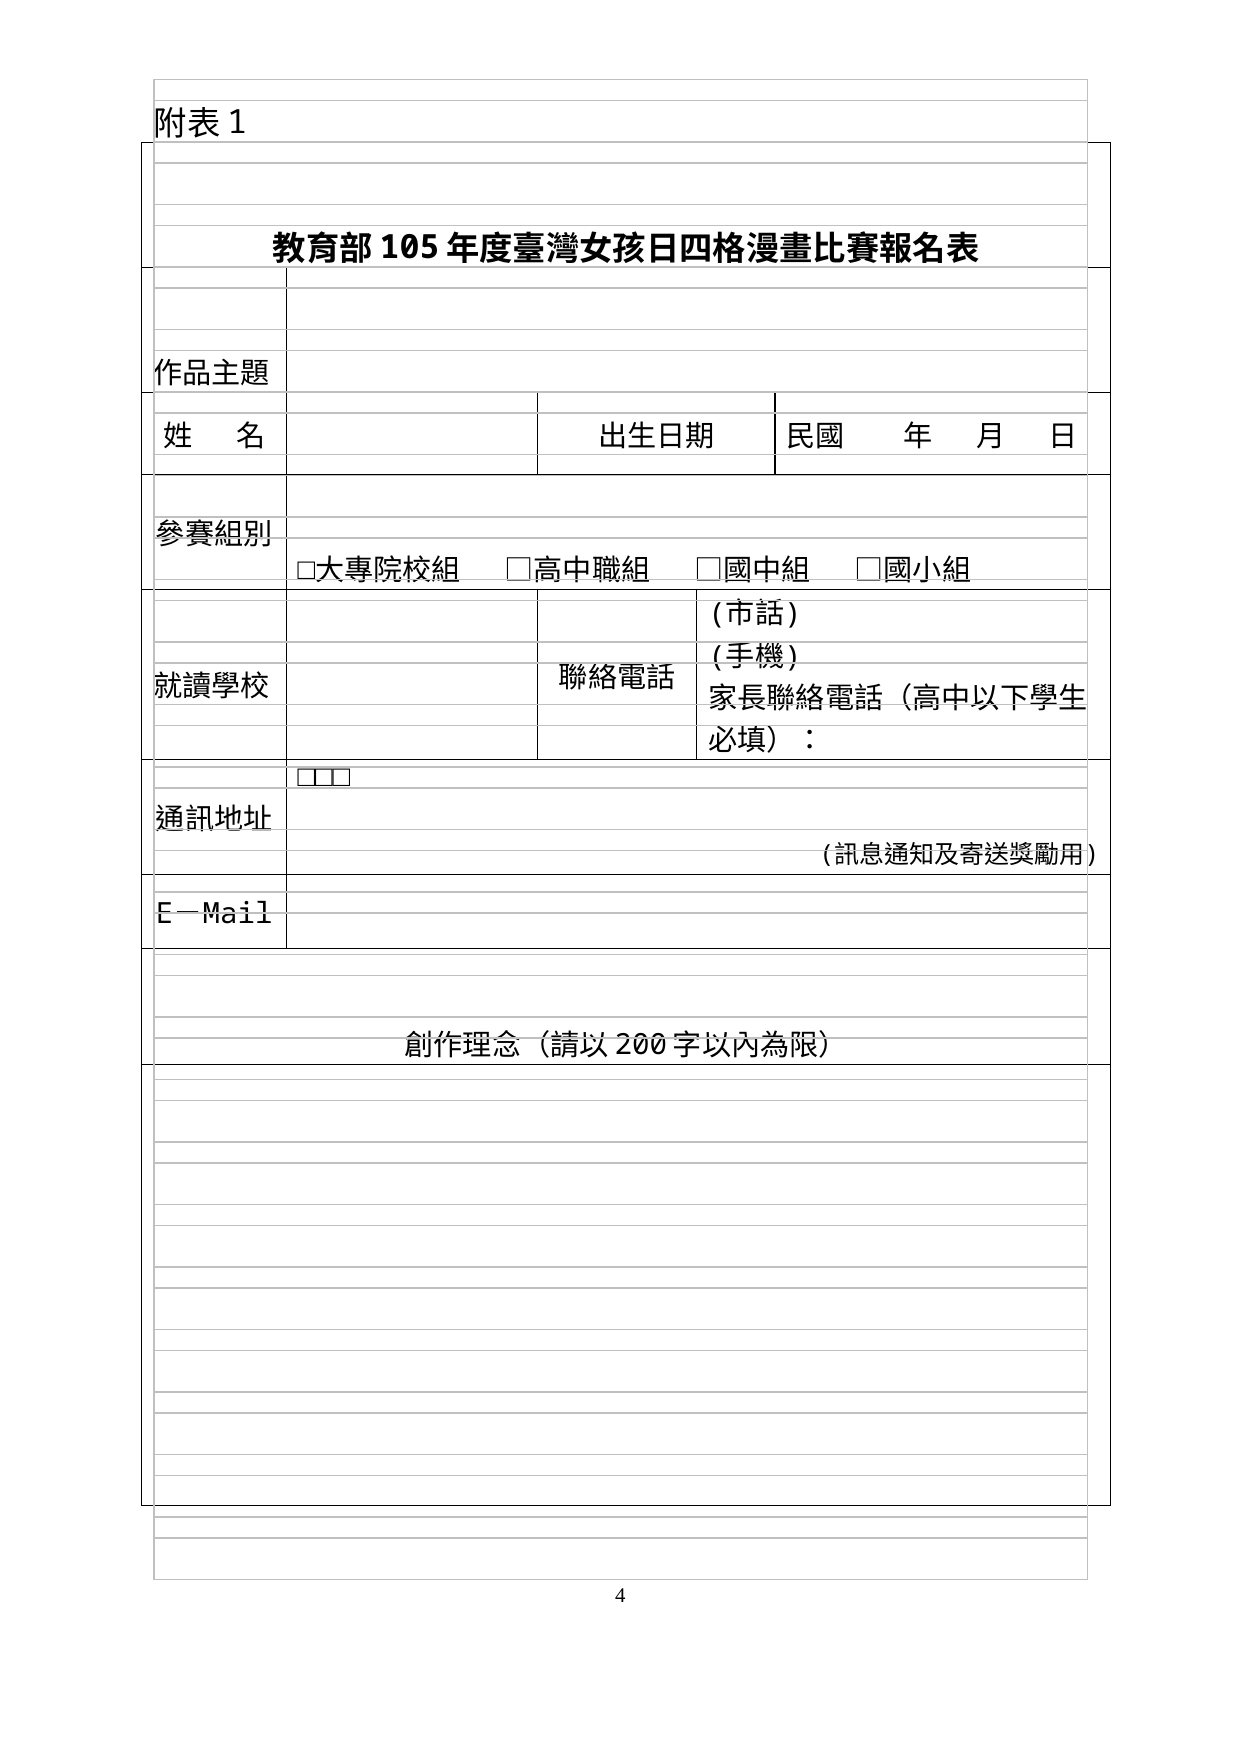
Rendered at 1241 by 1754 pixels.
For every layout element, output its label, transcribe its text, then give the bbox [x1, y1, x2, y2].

table_cell [155, 1476, 1087, 1504]
table_header 教育部105年度臺灣女孩日四格漫畫比賽報名表 [155, 226, 1087, 266]
table_cell 通訊地址 [142, 760, 153, 873]
table_cell [155, 643, 286, 662]
table_cell □□□ (訊息通知及寄送獎勵用) [287, 789, 1087, 829]
table_cell 民國 年 月 日 [776, 414, 1087, 454]
table_cell [287, 268, 1087, 287]
table_cell 參賽組別 [155, 580, 286, 589]
table_cell [538, 601, 696, 641]
table_cell □大專院校組 □高中職組 □國中組 □國小組 [287, 539, 1087, 579]
table_cell [1088, 268, 1110, 392]
table_cell 出生日期 [538, 414, 774, 454]
table_cell [155, 1351, 1087, 1391]
table_cell [155, 1101, 1087, 1141]
table_cell [155, 601, 286, 641]
table_cell [155, 1143, 1087, 1162]
table_cell [155, 1455, 1087, 1475]
table_header [155, 164, 1087, 204]
table_cell 就讀學校 [155, 664, 286, 704]
table_cell [287, 289, 1087, 329]
table_cell 通訊地址 [203, 808, 209, 829]
text [155, 80, 1087, 100]
table_cell [287, 455, 537, 474]
table_header [155, 143, 1087, 162]
table_cell □□□ (訊息通知及寄送獎勵用) [287, 760, 1087, 766]
table_cell 參賽組別 [155, 518, 286, 537]
table_cell [142, 1065, 153, 1504]
table_cell [287, 476, 1087, 516]
table_cell [776, 393, 1087, 412]
table_cell (市話) (手機) 家長聯絡電話（高中以下學生必填）： [697, 705, 1087, 725]
table_cell [287, 705, 537, 725]
table_cell 作品主題 [155, 351, 286, 391]
table_cell [1088, 875, 1110, 948]
table_cell 聯絡電話 [538, 664, 696, 704]
table_cell [287, 518, 1087, 537]
table_cell E－Mail [155, 914, 286, 948]
table_cell [155, 268, 286, 287]
table_cell [155, 590, 286, 600]
table_cell (市話) (手機) 家長聯絡電話（高中以下學生必填）： [697, 590, 1087, 600]
table_cell [155, 330, 286, 350]
table_cell 創作理念（請以200字以內為限） [155, 976, 1087, 1016]
table_cell [155, 1289, 1087, 1329]
table_cell [538, 590, 696, 600]
table_cell 通訊地址 [155, 789, 286, 829]
table_cell [155, 1414, 1087, 1454]
table_cell [287, 914, 1087, 948]
table_cell [287, 351, 1087, 391]
table_cell [155, 726, 286, 759]
table_cell 通訊地址 [155, 830, 286, 850]
text 附表1 [155, 101, 1087, 141]
table_cell 通訊地址 [155, 760, 286, 766]
table_cell 參賽組別 [155, 476, 286, 516]
table_cell [1088, 1065, 1110, 1504]
table_cell E－Mail [155, 893, 286, 912]
table_cell E－Mail [142, 875, 153, 948]
table_cell (市話) (手機) 家長聯絡電話（高中以下學生必填）： [697, 726, 1087, 759]
table_cell [287, 893, 1087, 912]
table_cell [538, 393, 774, 412]
table_header [1088, 143, 1110, 267]
table_cell (市話) (手機) 家長聯絡電話（高中以下學生必填）： [697, 664, 1087, 704]
table_cell 創作理念（請以200字以內為限） [155, 1018, 1087, 1037]
table_cell [155, 289, 286, 329]
table_cell (市話) (手機) 家長聯絡電話（高中以下學生必填）： [697, 601, 1087, 641]
table_cell E－Mail [155, 875, 286, 891]
table_cell [287, 875, 1087, 891]
table_cell 創作理念（請以200字以內為限） [155, 949, 1087, 954]
table_cell [538, 726, 696, 759]
table_cell [776, 455, 1087, 474]
table_cell [155, 1330, 1087, 1350]
table_cell [287, 643, 537, 662]
table_header [142, 143, 153, 267]
table_cell [287, 330, 1087, 350]
table_cell 創作理念（請以200字以內為限） [155, 955, 1087, 975]
table_cell [155, 1080, 1087, 1100]
table_cell [155, 393, 286, 412]
table_cell 通訊地址 [155, 851, 286, 873]
table_cell [287, 414, 537, 454]
table_cell [155, 455, 286, 474]
table_cell 創作理念（請以200字以內為限） [155, 1039, 1087, 1064]
table_cell [287, 393, 537, 412]
table_header [155, 205, 1087, 225]
table_cell (市話) (手機) 家長聯絡電話（高中以下學生必填）： [697, 643, 738, 662]
table_cell [287, 664, 537, 704]
table_cell [142, 393, 153, 474]
table_cell [287, 726, 537, 759]
table_cell [287, 601, 537, 641]
table_cell [155, 1065, 1087, 1079]
table_cell [538, 455, 774, 474]
table_cell 參賽組別 [142, 475, 153, 589]
table_cell [155, 1393, 1087, 1412]
table_cell [155, 1205, 1087, 1225]
table_cell 參賽組別 [155, 539, 286, 579]
table_cell □□□ (訊息通知及寄送獎勵用) [287, 830, 1087, 850]
table_cell [538, 643, 696, 662]
table_cell [142, 590, 153, 759]
table_cell (市話) (手機) 家長聯絡電話（高中以下學生必填）： [1088, 590, 1110, 759]
table_cell [142, 268, 153, 392]
table_cell [155, 1268, 1087, 1287]
table_cell 創作理念（請以200字以內為限） [1088, 949, 1110, 1064]
table_cell □□□ (訊息通知及寄送獎勵用) [287, 768, 1087, 787]
table_cell 通訊地址 [155, 768, 286, 787]
table_cell [155, 705, 286, 725]
table_cell (市話) (手機) 家長聯絡電話（高中以下學生必填）： [775, 643, 1087, 662]
table_cell □□□ (訊息通知及寄送獎勵用) [1088, 760, 1110, 873]
table_cell [1088, 393, 1110, 474]
table_cell [155, 1164, 1087, 1204]
table_cell [1088, 475, 1110, 589]
table_cell 姓 名 [155, 414, 286, 454]
table_cell [287, 580, 1087, 589]
table_cell [155, 1226, 1087, 1266]
table_cell □□□ (訊息通知及寄送獎勵用) [287, 851, 1087, 873]
table_cell 創作理念（請以200字以內為限） [142, 949, 153, 1064]
table_cell [287, 590, 537, 600]
table_cell [538, 705, 696, 725]
